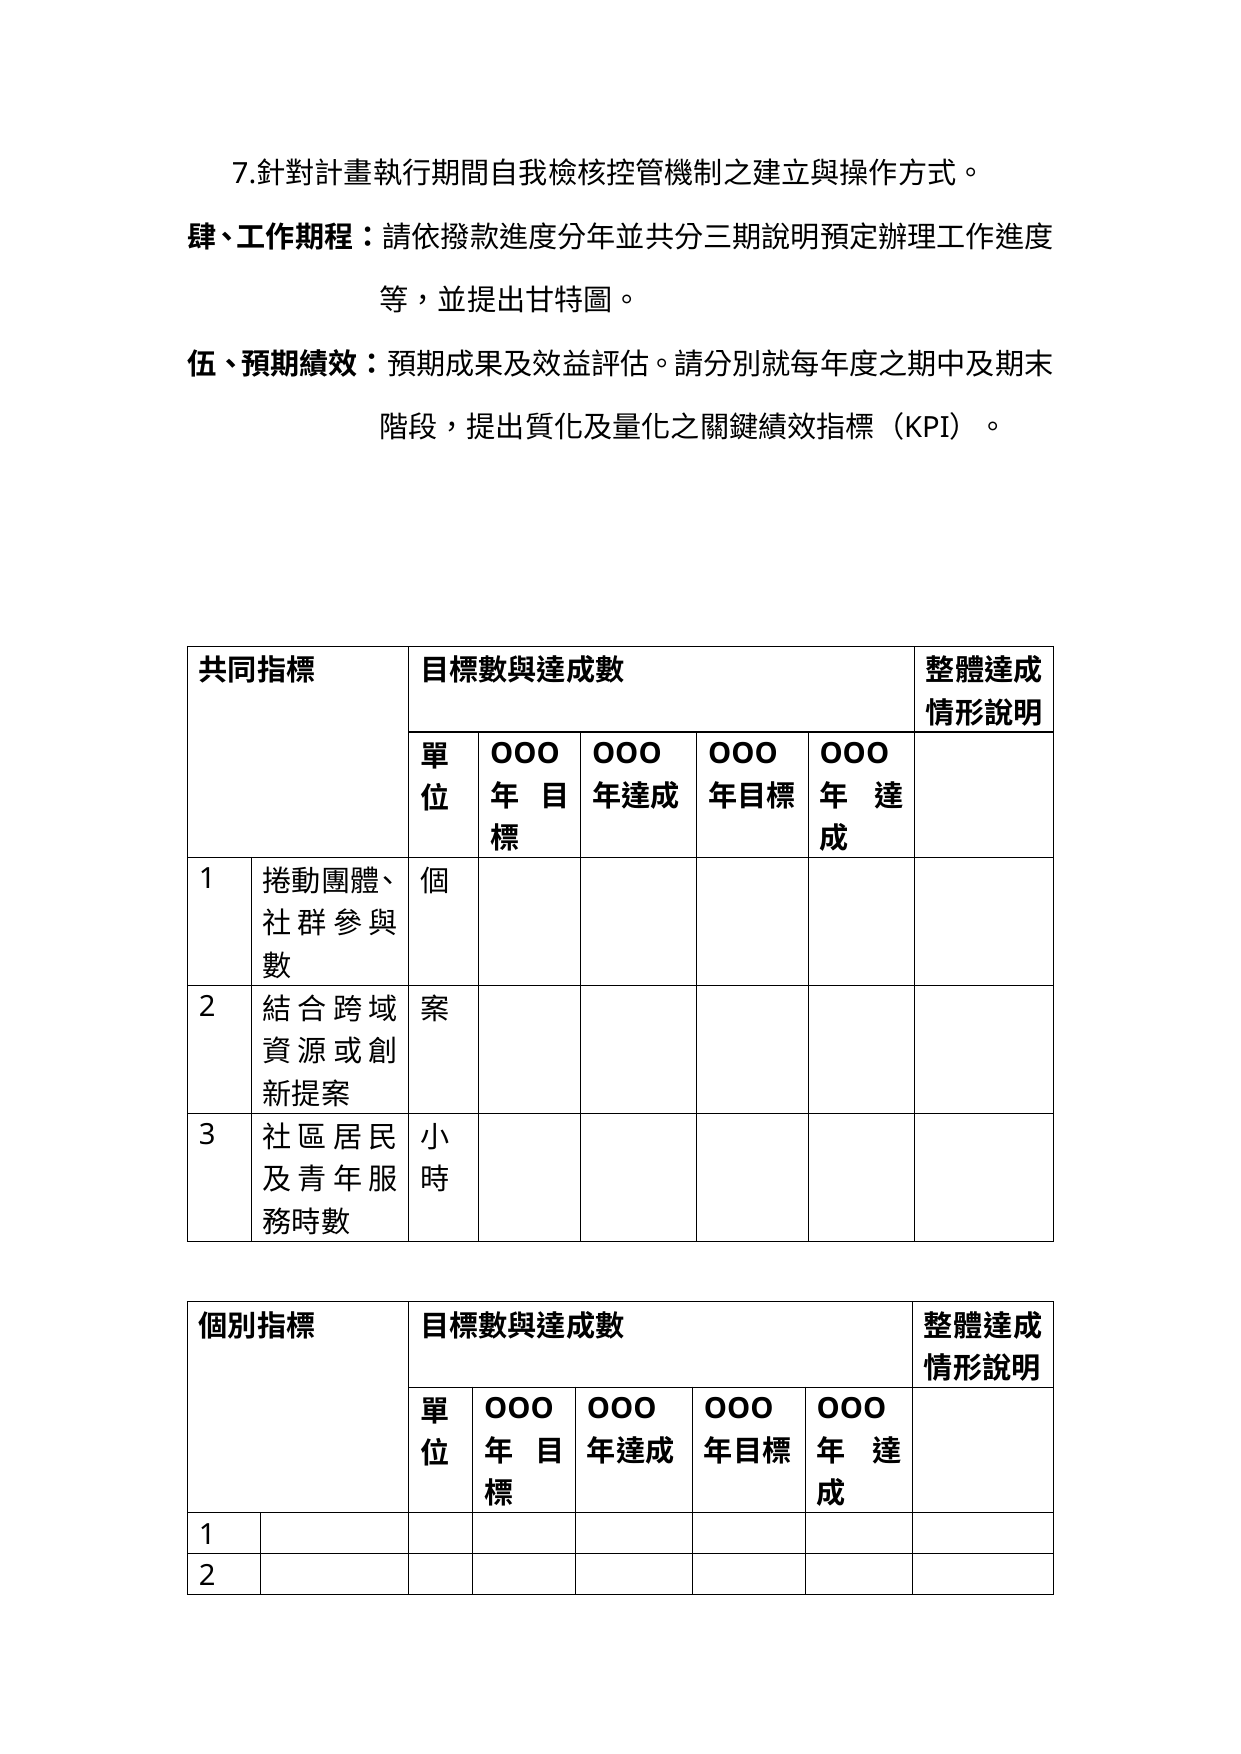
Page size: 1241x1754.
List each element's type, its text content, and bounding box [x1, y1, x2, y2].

table_cell [809, 858, 914, 985]
table_cell OOO年目標 [479, 733, 580, 857]
table_cell [473, 1554, 575, 1593]
text 7.針對計畫執行期間自我檢核控管機制之建立與操作方式。 [232, 150, 1053, 192]
table_cell [697, 1114, 808, 1241]
table_header 目標數與達成數 [409, 1302, 912, 1387]
table_cell [473, 1513, 575, 1553]
table_header 共同指標 [188, 647, 408, 857]
table_cell [913, 1388, 1053, 1512]
table_cell [409, 1554, 472, 1593]
table_cell 結合跨域資源或創新提案 [252, 986, 408, 1113]
table_cell [409, 1513, 472, 1553]
table_cell [581, 858, 696, 985]
table_cell OOO年目標 [473, 1388, 575, 1512]
text 肆、工作期程：請依撥款進度分年並共分三期說明預定辦理工作進度等，並提出甘特圖。 [187, 213, 1053, 319]
table_header 整體達成情形說明 [913, 1302, 1053, 1387]
table_cell [915, 733, 1053, 857]
table_header 整體達成情形說明 [915, 647, 1053, 731]
table_cell 個 [409, 858, 478, 985]
table_cell [697, 986, 808, 1113]
table_header 個別指標 [188, 1302, 408, 1512]
table_cell [693, 1554, 805, 1593]
table_cell [806, 1554, 912, 1593]
table_cell OOO年達成 [581, 733, 696, 857]
table_cell OOO年達成 [806, 1388, 912, 1512]
table_cell 社區居民及青年服務時數 [252, 1114, 408, 1241]
table_cell 2 [188, 1554, 260, 1593]
table_cell [581, 986, 696, 1113]
table_cell [479, 1114, 580, 1241]
table_cell [576, 1513, 692, 1553]
table_cell [913, 1554, 1053, 1593]
table_cell 捲動團體、社群參與數 [252, 858, 408, 985]
table_cell [479, 858, 580, 985]
table_cell [479, 986, 580, 1113]
table_cell [809, 986, 914, 1113]
table_cell 單位 [409, 1388, 472, 1512]
table_cell [806, 1513, 912, 1553]
table_cell OOO年目標 [697, 733, 808, 857]
table_cell [915, 858, 1053, 985]
table_cell [915, 1114, 1053, 1241]
table_cell OOO年目標 [693, 1388, 805, 1512]
table_cell OOO年達成 [809, 733, 914, 857]
table_cell 1 [188, 1513, 260, 1553]
text 伍、預期績效：預期成果及效益評估。請分別就每年度之期中及期末階段，提出質化及量化之關鍵績效指標（KPI）。 [187, 340, 1053, 446]
table_cell [809, 1114, 914, 1241]
table_cell 3 [188, 1114, 251, 1241]
table_cell [697, 858, 808, 985]
table_cell [693, 1513, 805, 1553]
table_cell [261, 1554, 408, 1593]
table_cell 案 [409, 986, 478, 1113]
table_cell [913, 1513, 1053, 1553]
table_cell 1 [188, 858, 251, 985]
table_cell 小時 [409, 1114, 478, 1241]
table_header 目標數與達成數 [409, 647, 914, 731]
table_cell [576, 1554, 692, 1593]
table_cell 單位 [409, 733, 478, 857]
table_cell [915, 986, 1053, 1113]
table_cell OOO年達成 [576, 1388, 692, 1512]
table_cell [581, 1114, 696, 1241]
table_cell 2 [188, 986, 251, 1113]
table_cell [261, 1513, 408, 1553]
